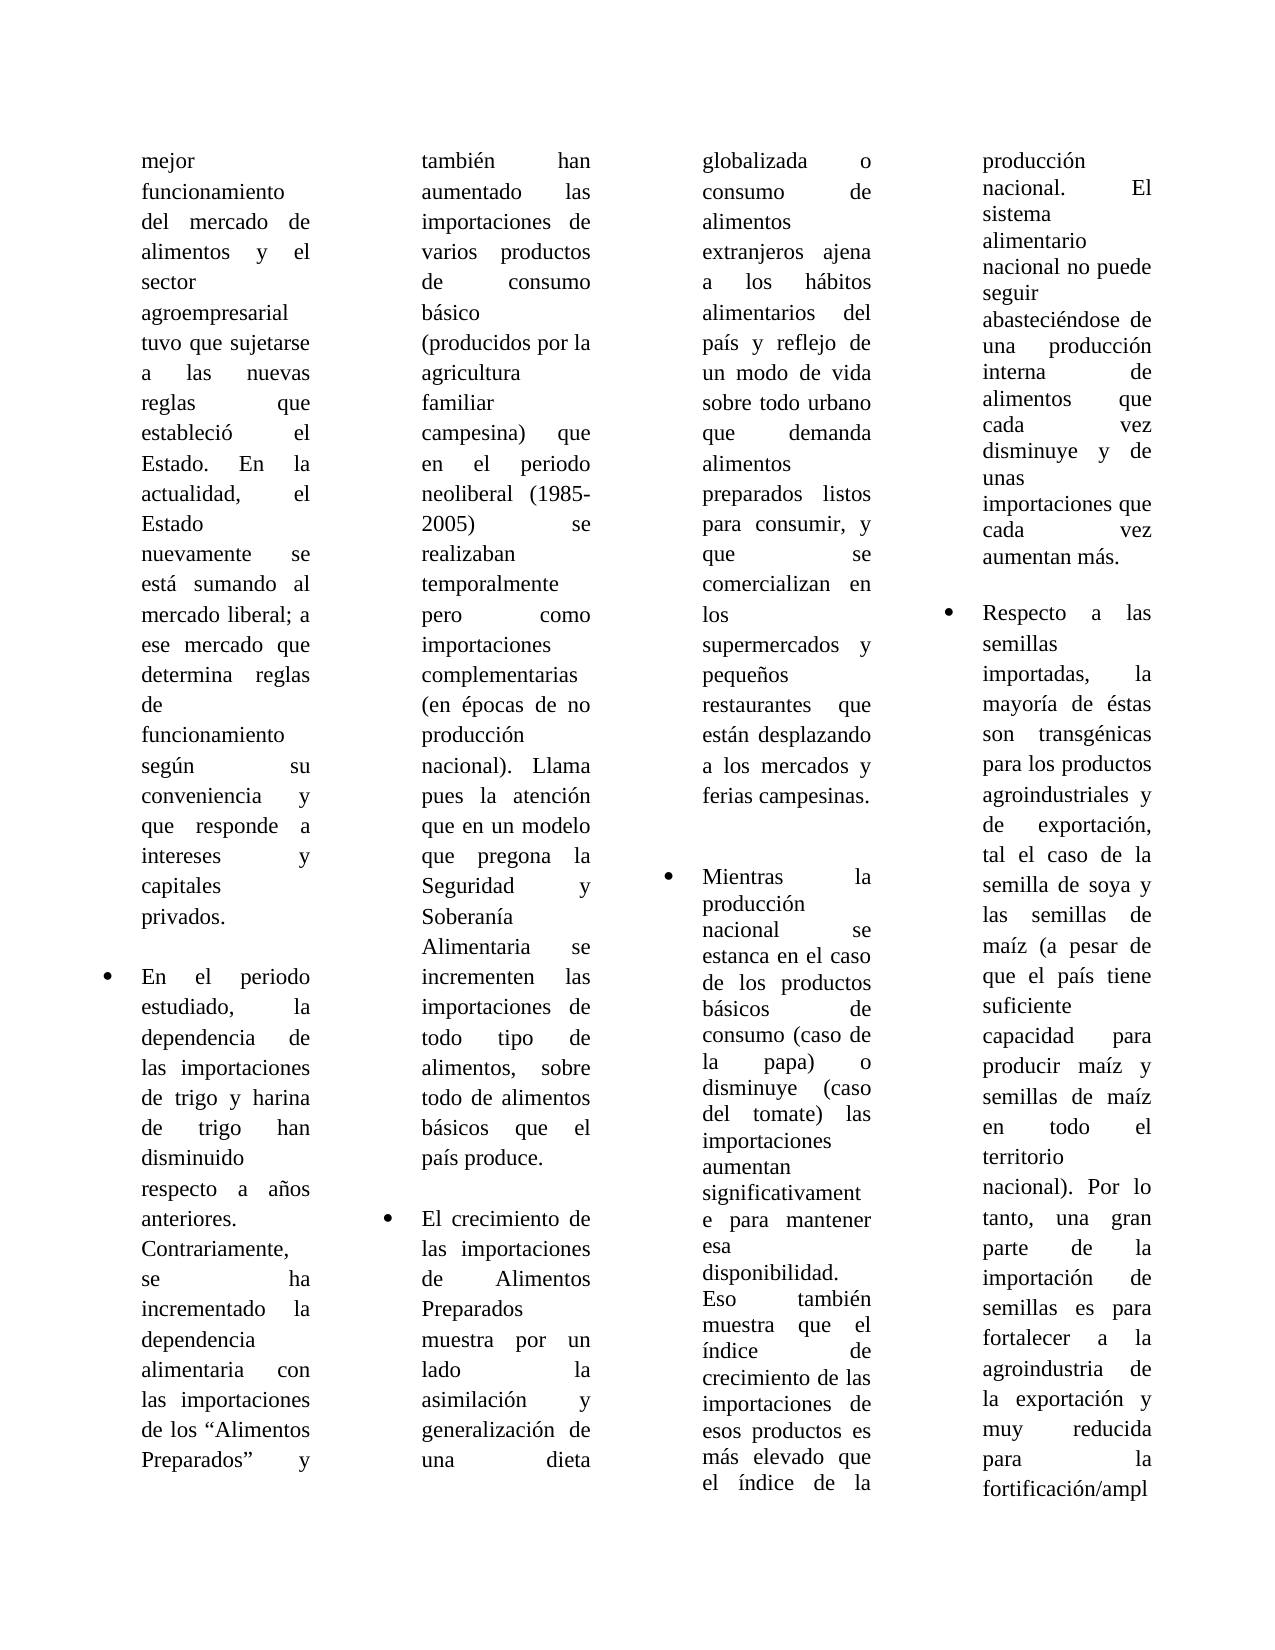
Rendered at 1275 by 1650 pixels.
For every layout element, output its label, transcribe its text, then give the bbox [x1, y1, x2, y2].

list también han aumentado las importaciones de varios productos de consumo básico (producidos por la agricultura familiar campesina) que en el periodo neoliberal (1985-2005) se realizaban temporalmente pero como importaciones complementarias (en épocas de no producción nacional). Llama pues la atención que en un modelo que pregona la Seguridad y Soberanía Alimentaria se incrementen las importaciones de todo tipo de alimentos, sobre todo de alimentos básicos que el país produce. [384, 148, 591, 1171]
list Respecto a las semillas importadas, la mayoría de éstas son transgénicas para los productos agroindustriales y de exportación, tal el caso de la semilla de soya y las semillas de maíz (a pesar de que el país tiene suficiente capacidad para producir maíz y semillas de maíz en todo el territorio nacional). Por lo tanto, una gran parte de la importación de semillas es para fortalecer a la agroindustria de la exportación y muy reducida para la fortificación/ampl [945, 599, 1152, 1502]
list producción nacional. El sistema alimentario nacional no puede seguir abasteciéndose de una producción interna de alimentos que cada vez disminuye y de unas importaciones que cada vez aumentan más. [945, 148, 1152, 569]
list globalizada o consumo de alimentos extranjeros ajena a los hábitos alimentarios del país y reflejo de un modo de vida sobre todo urbano que demanda alimentos preparados listos para consumir, y que se comercializan en los supermercados y pequeños restaurantes que están desplazando a los mercados y ferias campesinas. [664, 148, 871, 808]
list El crecimiento de las importaciones de Alimentos Preparados muestra por un lado la asimilación y generalización de una dieta [384, 1205, 591, 1473]
list Mientras la producción nacional se estanca en el caso de los productos básicos de consumo (caso de la papa) o disminuye (caso del tomate) las importaciones aumentan significativamente para mantener esa disponibilidad. Eso también muestra que el índice de crecimiento de las importaciones de esos productos es más elevado que el índice de la [664, 863, 871, 1496]
list En el periodo estudiado, la dependencia de las importaciones de trigo y harina de trigo han disminuido respecto a años anteriores. Contrariamente, se ha incrementado la dependencia alimentaria con las importaciones de los “Alimentos Preparados” y [103, 963, 310, 1473]
list mejor funcionamiento del mercado de alimentos y el sector agroempresarial tuvo que sujetarse a las nuevas reglas que estableció el Estado. En la actualidad, el Estado nuevamente se está sumando al mercado liberal; a ese mercado que determina reglas de funcionamiento según su conveniencia y que responde a intereses y capitales privados. [103, 148, 310, 929]
